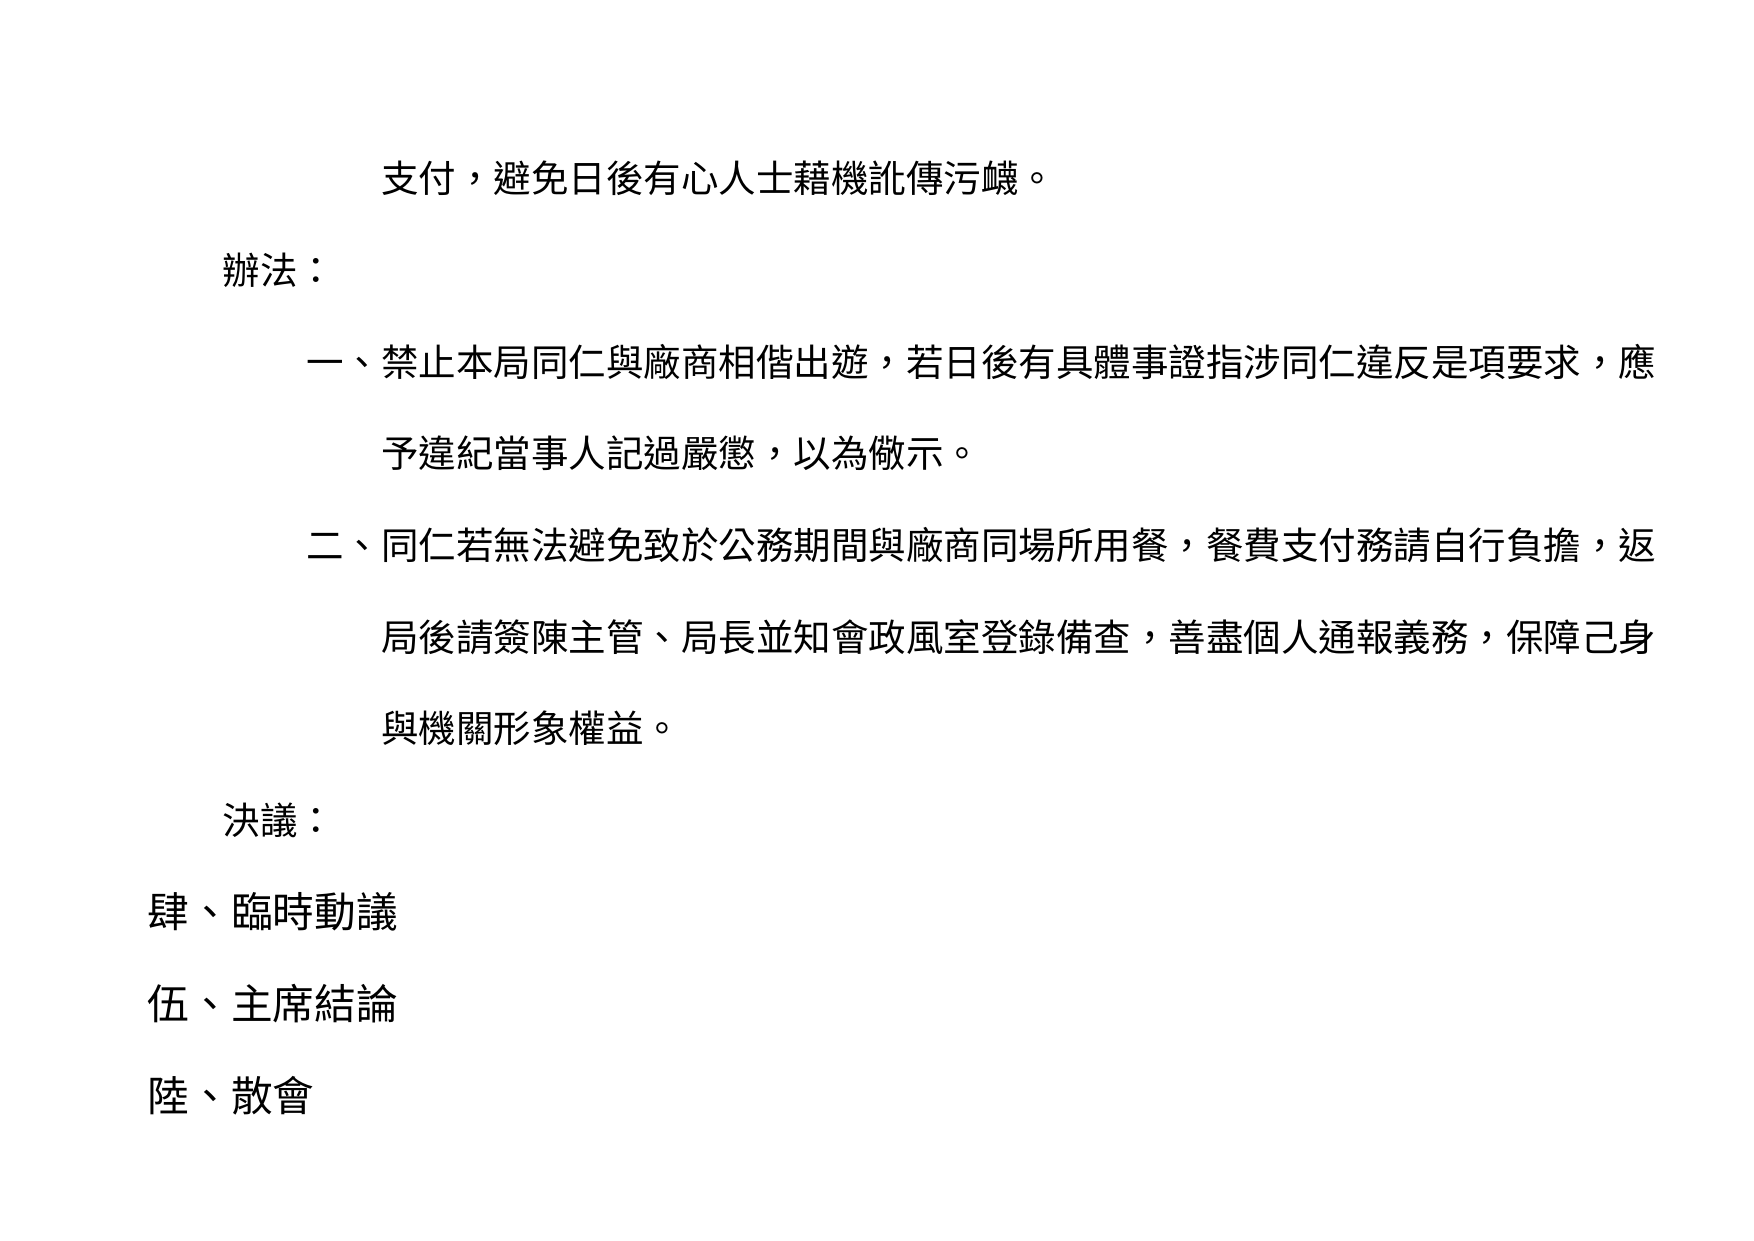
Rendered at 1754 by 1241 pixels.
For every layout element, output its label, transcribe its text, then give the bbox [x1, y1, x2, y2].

text 辦法： [148, 222, 1671, 314]
text 支付，避免日後有心人士藉機訛傳污衊。 [306, 131, 1671, 222]
text 伍、主席結論 [148, 956, 1671, 1047]
text 肆、臨時動議 [148, 864, 1671, 956]
text 決議： [148, 772, 1671, 864]
text 二、同仁若無法避免致於公務期間與廠商同場所用餐，餐費支付務請自行負擔，返局後請簽陳主管、局長並知會政風室登錄備查，善盡個人通報義務，保障己身與機關形象權益。 [306, 497, 1671, 772]
text 一、禁止本局同仁與廠商相偕出遊，若日後有具體事證指涉同仁違反是項要求，應予違紀當事人記過嚴懲，以為儆示。 [306, 314, 1671, 497]
text 陸、散會 [148, 1047, 1671, 1139]
